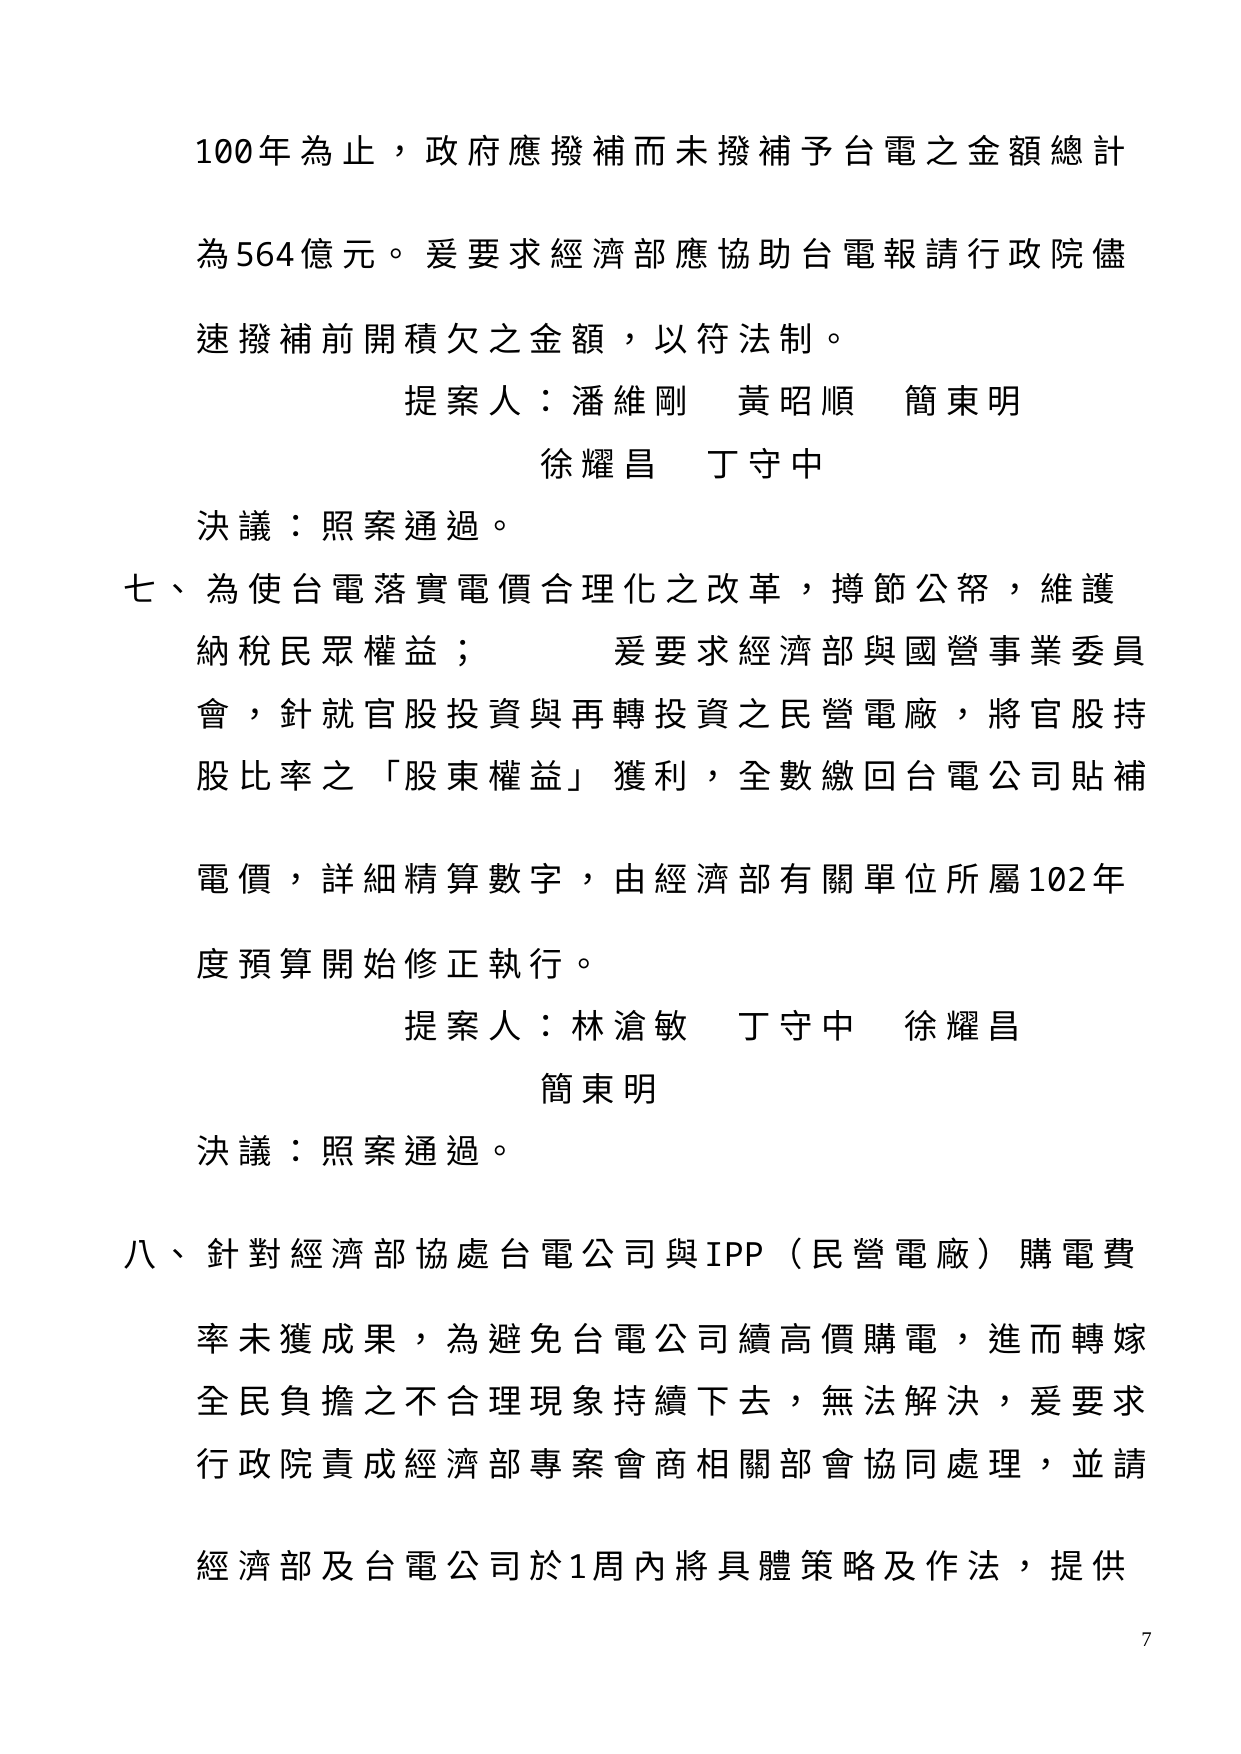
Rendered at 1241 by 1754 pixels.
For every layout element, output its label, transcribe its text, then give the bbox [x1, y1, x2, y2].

text 提案人：林滄敏 丁守中 徐耀昌 簡東明 [396, 983, 1081, 1108]
text 100年為止，政府應撥補而未撥補予台電之金額總計為564億元。爰要求經濟部應協助台電報請行政院儘速撥補前開積欠之金額，以符法制。 [119, 108, 1150, 358]
text 提案人：潘維剛 黃昭順 簡東明 徐耀昌 丁守中 [396, 358, 1081, 483]
text 八、針對經濟部協處台電公司與IPP（民營電廠）購電費率未獲成果，為避免台電公司續高價購電，進而轉嫁全民負擔之不合理現象持續下去，無法解決，爰要求行政院責成經濟部專案會商相關部會協同處理，並請經濟部及台電公司於1周內將具體策略及作法，提供 [119, 1170, 1150, 1608]
text 決議：照案通過。 [119, 1108, 1150, 1170]
text 七、為使台電落實電價合理化之改革，撙節公帑，維護納稅民眾權益； 爰要求經濟部與國營事業委員會，針就官股投資與再轉投資之民營電廠，將官股持股比率之「股東權益」獲利，全數繳回台電公司貼補電價，詳細精算數字，由經濟部有關單位所屬102年度預算開始修正執行。 [119, 545, 1150, 983]
text 決議：照案通過。 [119, 483, 1150, 545]
